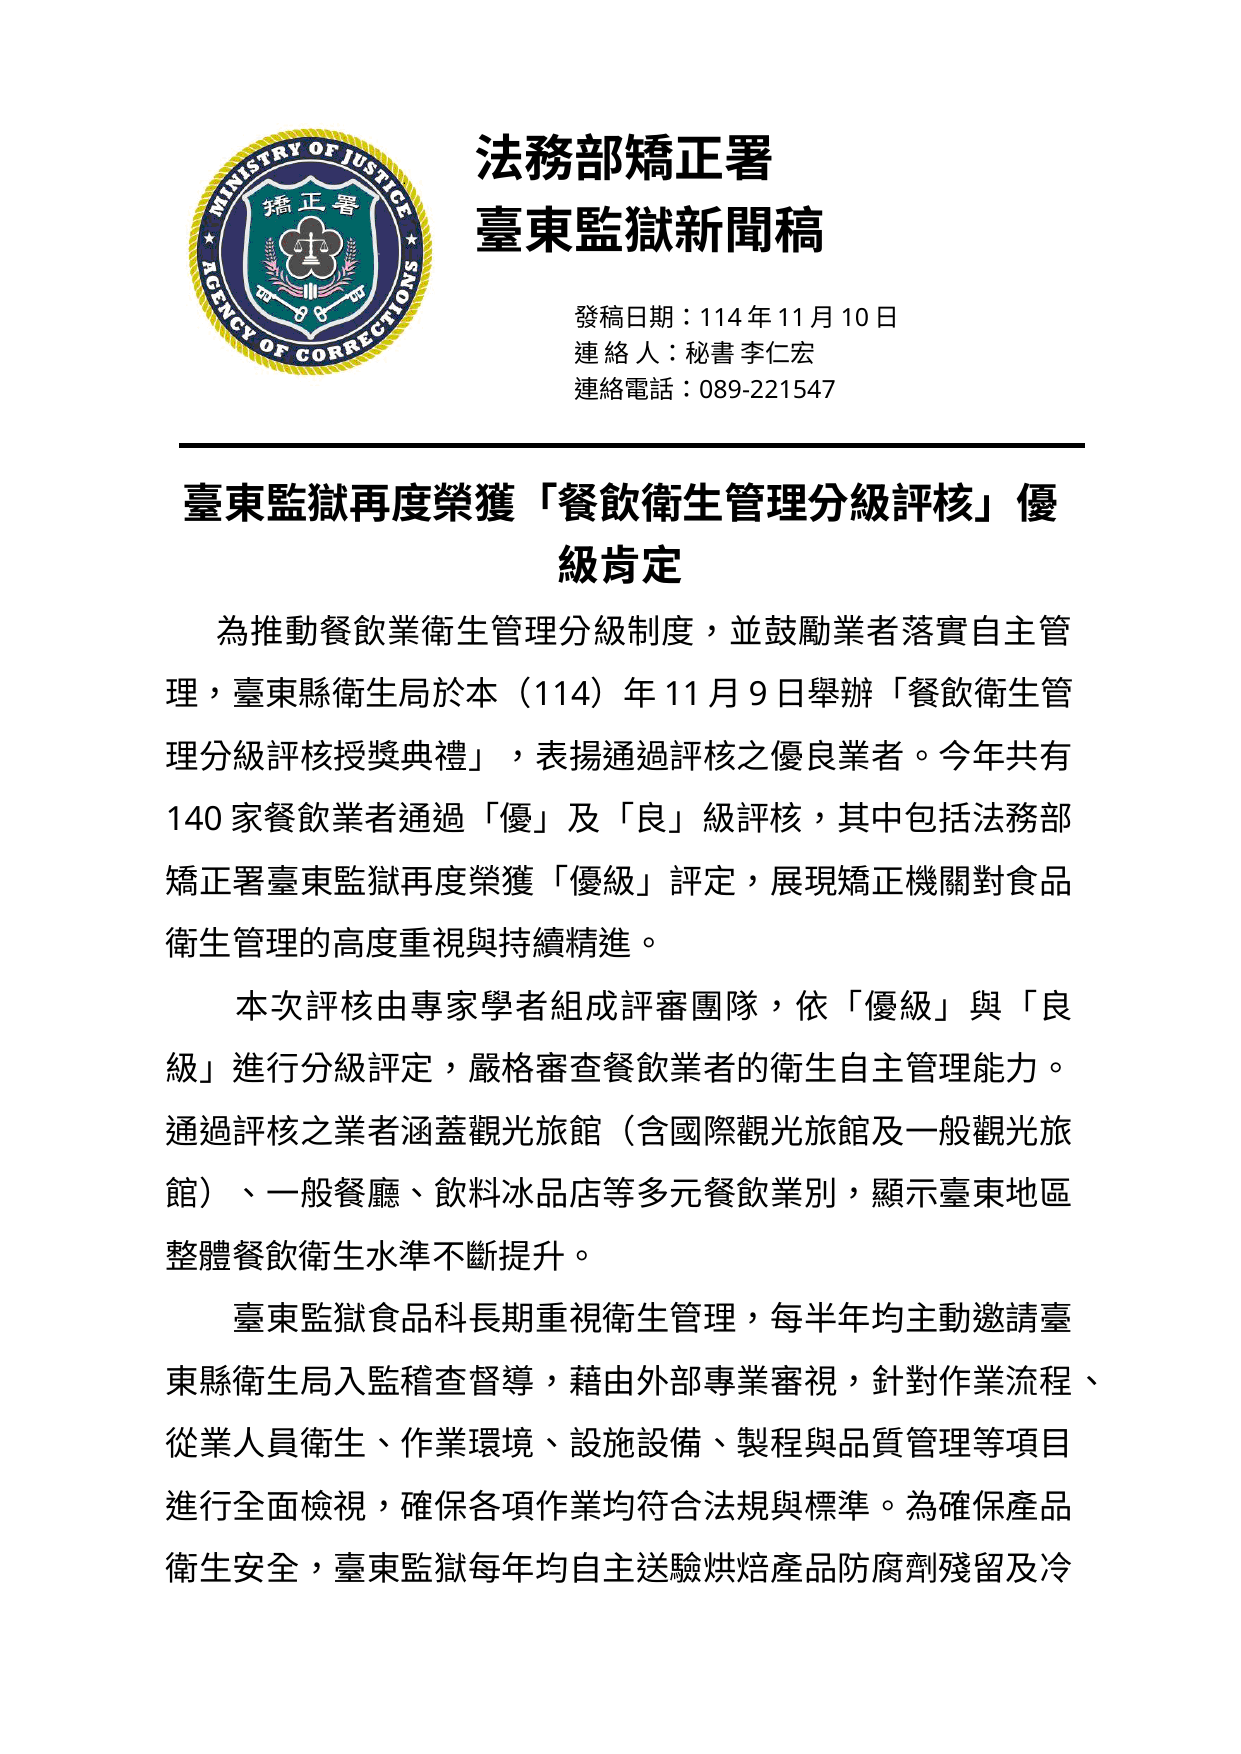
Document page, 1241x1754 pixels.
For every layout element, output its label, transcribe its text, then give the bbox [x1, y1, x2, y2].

table_header [165, 118, 446, 406]
text 臺東監獄食品科長期重視衛生管理，每半年均主動邀請臺東縣衛生局入監稽查督導，藉由外部專業審視，針對作業流程、從業人員衛生、作業環境、設施設備、製程與品質管理等項目進行全面檢視，確保各項作業均符合法規與標準。為確保產品衛生安全，臺東監獄每年均自主送驗烘焙產品防腐劑殘留及冷凍水餃大腸桿菌檢測，檢測結果均符合規定，充分展現食品製作過程的安全與品質。今年再度榮獲「優級」評定，即是臺東監獄持續精進與落實衛生管理的最佳實證。 [165, 1281, 1075, 1593]
text 臺東監獄再度榮獲「餐飲衛生管理分級評核」優級肯定 [165, 468, 1075, 593]
text 本次評核由專家學者組成評審團隊，依「優級」與「良級」進行分級評定，嚴格審查餐飲業者的衛生自主管理能力。通過評核之業者涵蓋觀光旅館（含國際觀光旅館及一般觀光旅館）、一般餐廳、飲料冰品店等多元餐飲業別，顯示臺東地區整體餐飲衛生水準不斷提升。 [165, 968, 1075, 1281]
text 為推動餐飲業衛生管理分級制度，並鼓勵業者落實自主管理，臺東縣衛生局於本（114）年11月9日舉辦「餐飲衛生管理分級評核授獎典禮」，表揚通過評核之優良業者。今年共有140家餐飲業者通過「優」及「良」級評核，其中包括法務部矯正署臺東監獄再度榮獲「優級」評定，展現矯正機關對食品衛生管理的高度重視與持續精進。 [165, 593, 1075, 968]
table_header 法務部矯正署 臺東監獄新聞稿 發稿日期：114年11月10日 連 絡 人：秘書 李仁宏 連絡電話：089-221547 [446, 118, 1066, 406]
